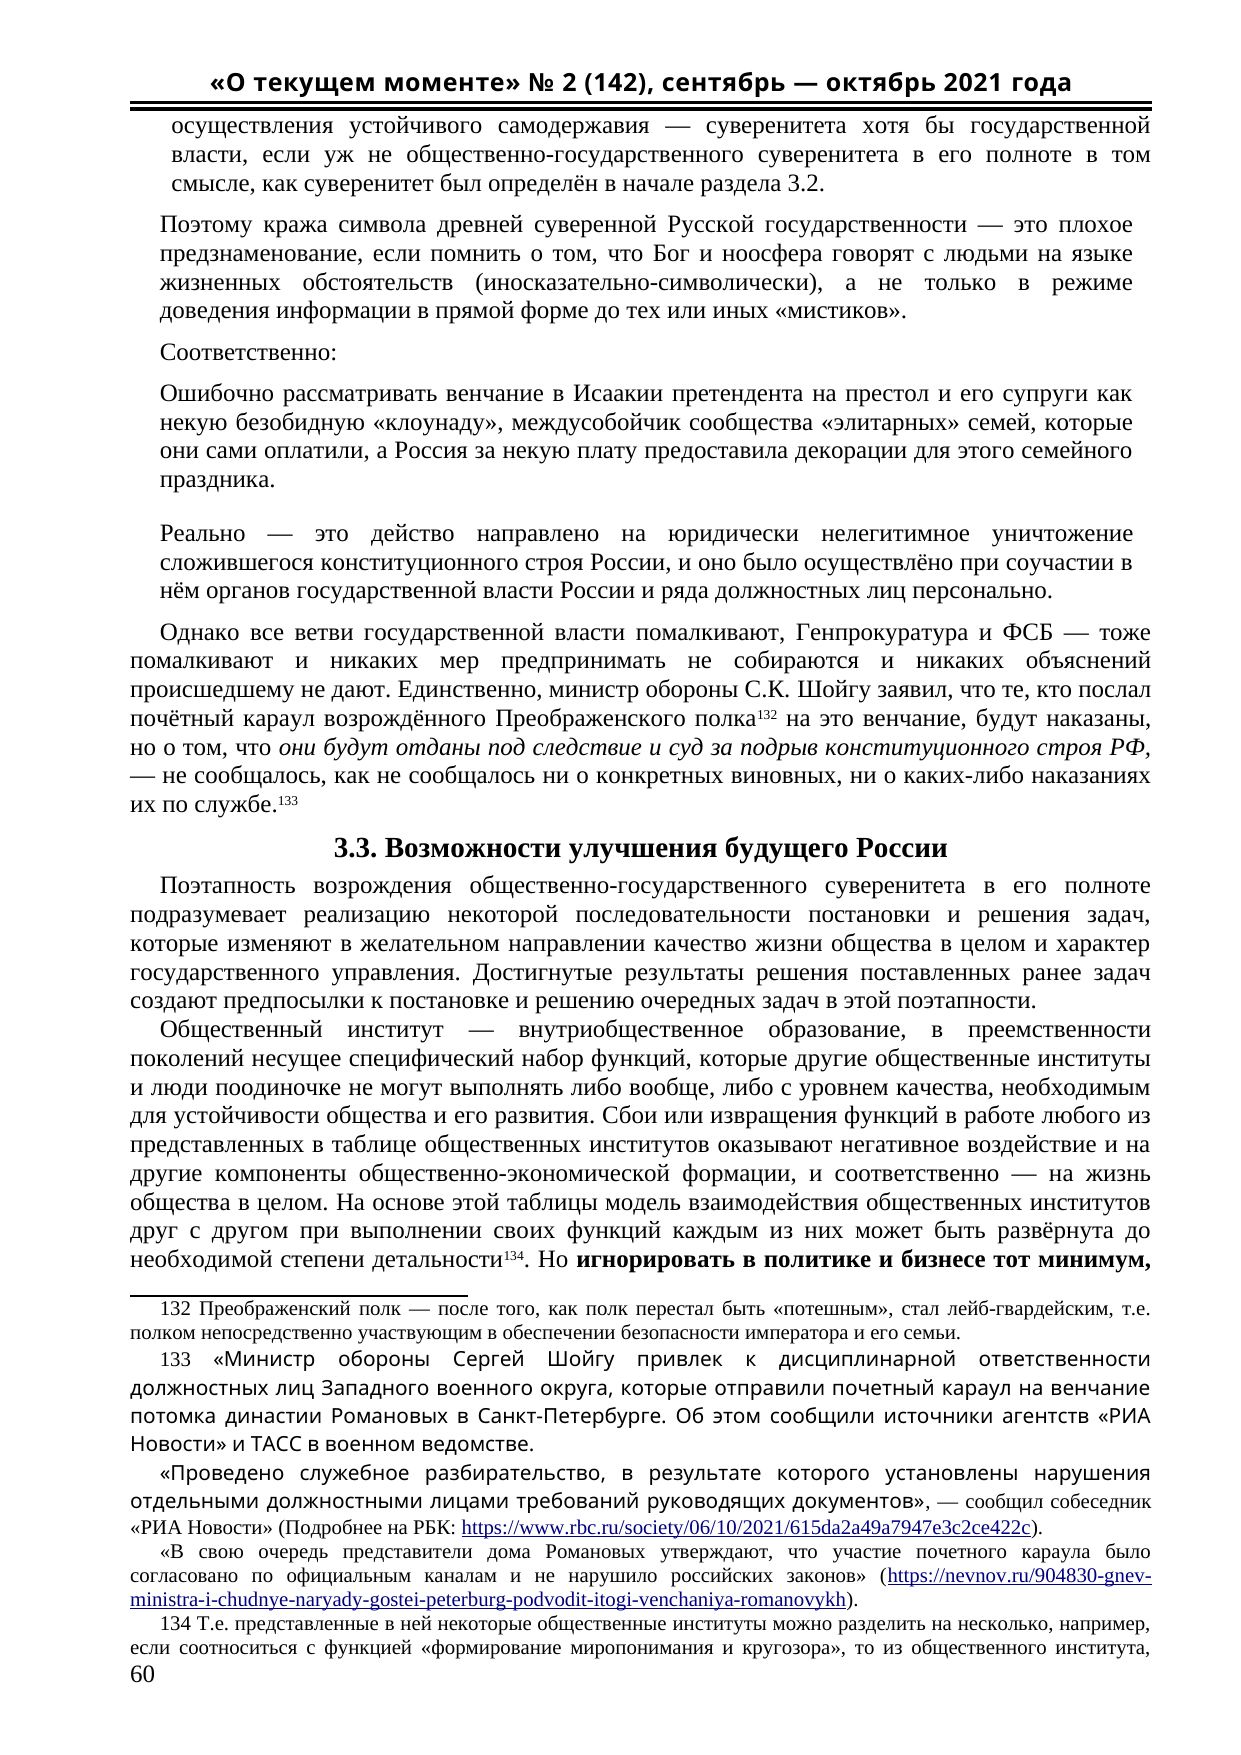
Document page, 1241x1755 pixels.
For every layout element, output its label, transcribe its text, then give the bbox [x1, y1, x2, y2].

text Однако все ветви государственной власти помалкивают, Генпрокуратура и ФСБ — тоже помалкивают и никаких мер предпринимать не собираются и никаких объяснений происшедшему не дают. Единственно, министр обороны С.К. Шойгу заявил, что те, кто послал почётный караул возрождённого Преображенского полка на это венчание, будут наказаны, но о том, что они будут отданы под следствие и суд за подрыв конституционного строя РФ, — не сообщалось, как не сообщалось ни о конкретных виновных, ни о каких-либо наказаниях их по службе. [130, 617, 1152, 818]
text Реально — это действо направлено на юридически нелегитимное уничтожение сложившегося конституционного строя России, и оно было осуществлёно при соучастии в нём органов государственной власти России и ряда должностных лиц персонально. [159, 518, 1134, 604]
text Соответственно: [130, 337, 1152, 366]
text Общественный институт — внутриобщественное образование, в преемственности поколений несущее специфический набор функций, которые другие общественные институты и люди поодиночке не могут выполнять либо вообще, либо с уровнем качества, необходимым для устойчивости общества и его развития. Сбои или извращения функций в работе любого из представленных в таблице общественных институтов оказывают негативное воздействие и на другие компоненты общественно-экономической формации, и соответственно — на жизнь общества в целом. На основе этой таблицы модель взаимодействия общественных институтов друг с другом при выполнении сво­их функций каждым из них может быть развёрнута до необходимой степени детальности. Но игнорировать в политике и бизнесе тот минимум, [130, 1014, 1152, 1273]
subtitle 3.3. Возможности улучшения будущего России [130, 831, 1152, 864]
text Т.е. представленные в ней некоторые общественные институты можно разделить на несколько, например, если соотноситься с функцией «формирование миропонимания и кругозора», то из общественного института, [130, 1611, 1152, 1659]
text Поэтому кража символа древней суверенной Русской государственности — это плохое предзнаменование, если помнить о том, что Бог и ноосфера говорят с людьми на языке жизненных обстоятельств (иносказательно-символически), а не только в режиме доведения информации в прямой форме до тех или иных «мистиков». [159, 209, 1134, 324]
text Поэтапность возрождения общественно-государственного суверенитета в его полноте подразумевает реализацию некоторой последовательности постановки и решения задач, которые изменяют в желательном направлении качество жизни общества в целом и характер государственного управления. Достигнутые результаты решения поставленных ранее задач создают предпосылки к постановке и решению очередных задач в этой поэтапности. [130, 870, 1152, 1014]
text «Проведено служебное разбирательство, в результате которого установлены нарушения отдельными должностными лицами требований руководящих документов», — сообщил собеседник «РИА Новости» (Подробнее на РБК: https://www.rbc.ru/society/06/10/2021/615da2a49a7947e3c2ce422c). [130, 1458, 1152, 1539]
text «Министр обороны Сергей Шойгу привлек к дисциплинарной ответственности должностных лиц Западного военного округа, которые отправили почетный караул на венчание потомка династии Романовых в Санкт-Петербурге. Об этом сообщили источники агентств «РИА Новости» и ТАСС в военном ведомстве. [130, 1344, 1152, 1458]
text «В свою очередь представители дома Романовых утверждают, что участие почетного караула было согласовано по официальным каналам и не нарушило российских законов» (https://nevnov.ru/904830-gnev-ministra-i-chudnye-naryady-gostei-peterburg-podvodit-itogi-venchaniya-romanovykh). [130, 1539, 1152, 1611]
list осуществления устойчивого самодержавия — суверенитета хотя бы государственной власти, если уж не общественно-государственного суверенитета в его полноте в том смысле, как суверенитет был определён в начале раздела 3.2. [148, 111, 1152, 197]
text Преображенский полк — после того, как полк перестал быть «потешным», стал лейб-гвардейским, т.е. полком непосредственно участвующим в обеспечении безопасности императора и его семьи. [130, 1296, 1152, 1344]
text Ошибочно рассматривать венчание в Исаакии претендента на престол и его супруги как некую безобидную «клоунаду», междусобойчик сообщества «элитарных» семей, которые они сами оплатили, а Россия за некую плату предоставила декорации для этого семейного праздника. [159, 378, 1134, 493]
